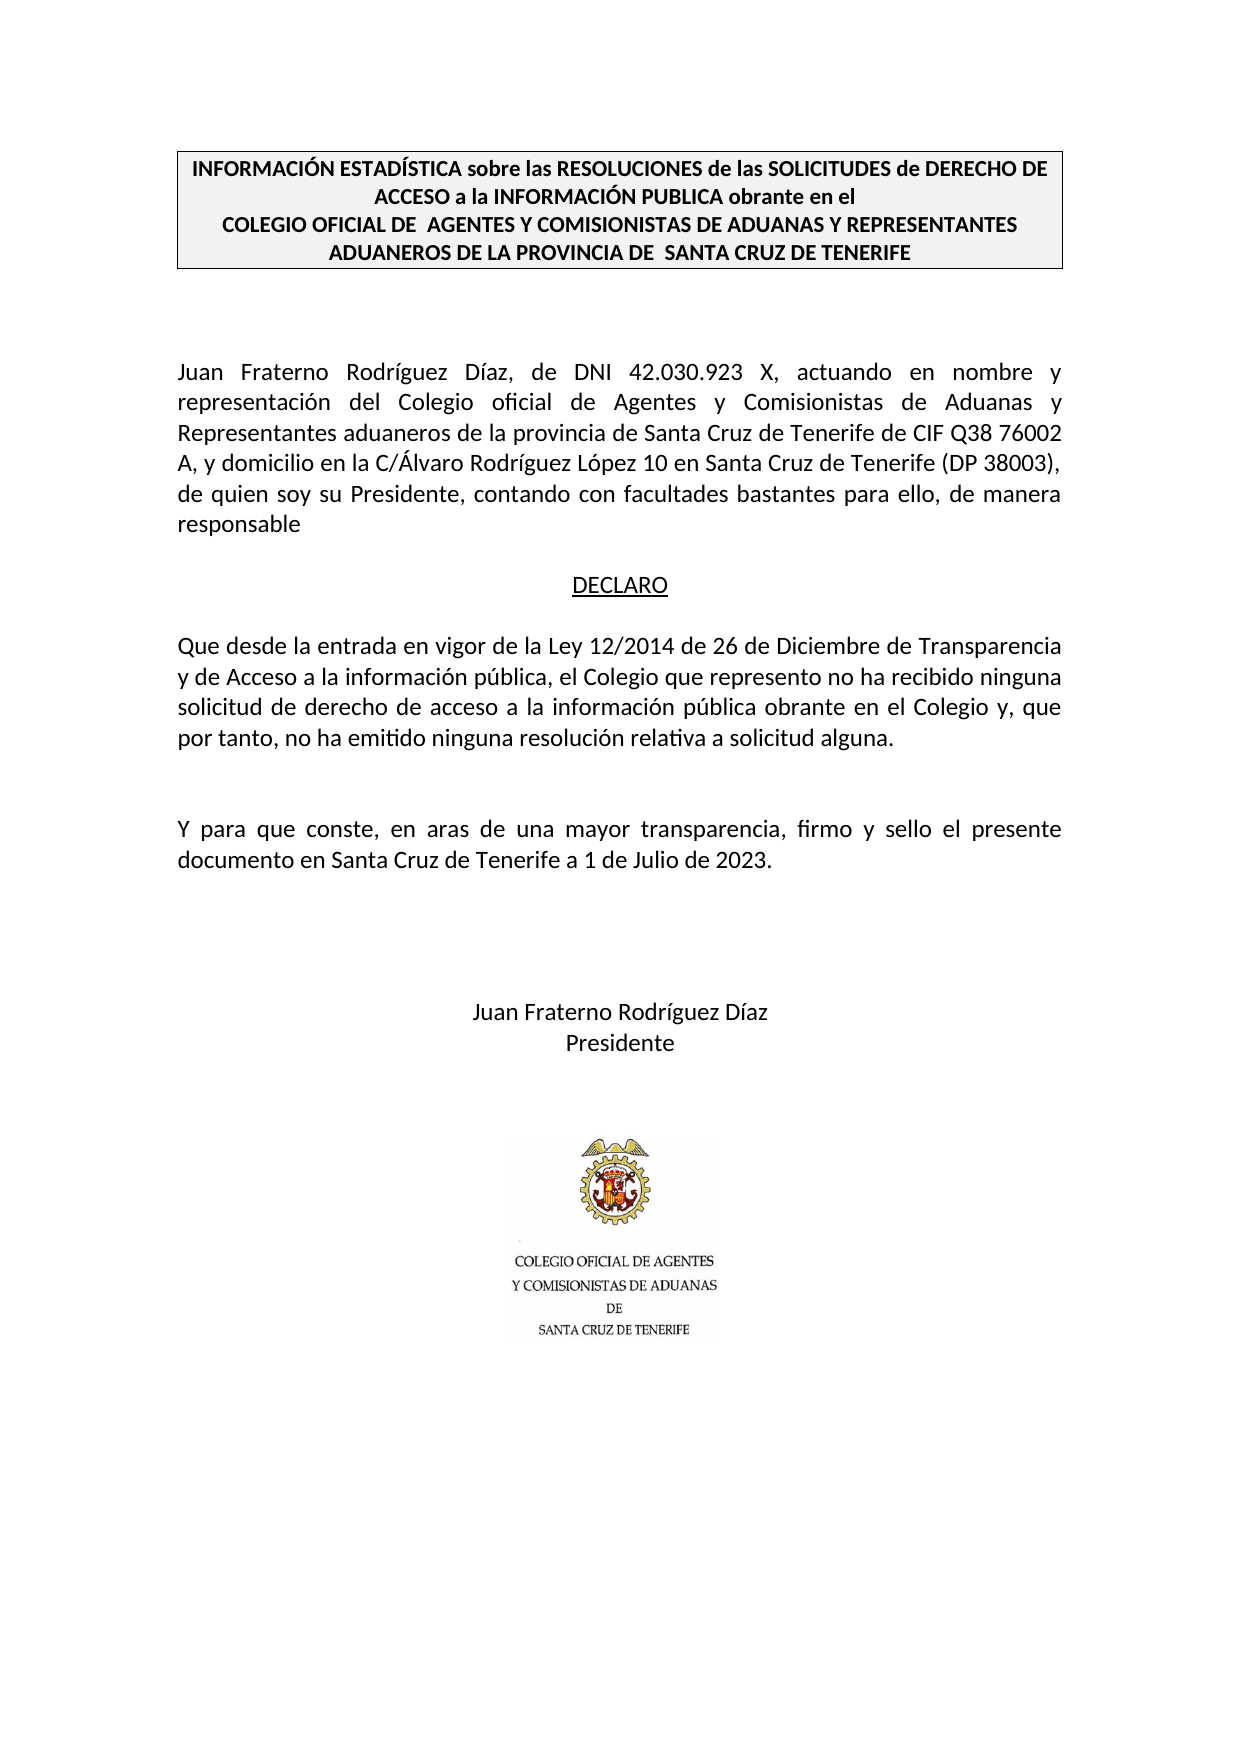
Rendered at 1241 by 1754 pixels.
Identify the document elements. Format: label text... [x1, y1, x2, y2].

text Que desde la entrada en vigor de la Ley 12/2014 de 26 de Diciembre de Transparencia y de Acceso a la información pública, el Colegio que represento no ha recibido ninguna solicitud de derecho de acceso a la información pública obrante en el Colegio y, que por tanto, no ha emitido ninguna resolución relativa a solicitud alguna. [177, 630, 1063, 752]
text Juan Fraterno Rodríguez Díaz, de DNI 42.030.923 X, actuando en nombre y representación del Colegio oficial de Agentes y Comisionistas de Aduanas y Representantes aduaneros de la provincia de Santa Cruz de Tenerife de CIF Q38 76002 A, y domicilio en la C/Álvaro Rodríguez López 10 en Santa Cruz de Tenerife (DP 38003), de quien soy su Presidente, contando con facultades bastantes para ello, de manera responsable [177, 356, 1063, 539]
text COLEGIO OFICIAL DE AGENTES Y COMISIONISTAS DE ADUANAS Y REPRESENTANTES ADUANEROS DE LA PROVINCIA DE SANTA CRUZ DE TENERIFE [178, 207, 1062, 268]
text Juan Fraterno Rodríguez Díaz [177, 997, 1063, 1027]
text Presidente [177, 1027, 1063, 1058]
text Y para que conste, en aras de una mayor transparencia, firmo y sello el presente documento en Santa Cruz de Tenerife a 1 de Julio de 2023. [177, 813, 1063, 874]
text DECLARO [177, 569, 1063, 600]
text INFORMACIÓN ESTADÍSTICA sobre las RESOLUCIONES de las SOLICITUDES de DERECHO DE ACCESO a la INFORMACIÓN PUBLICA obrante en el [178, 152, 1062, 207]
picture [511, 1118, 730, 1341]
